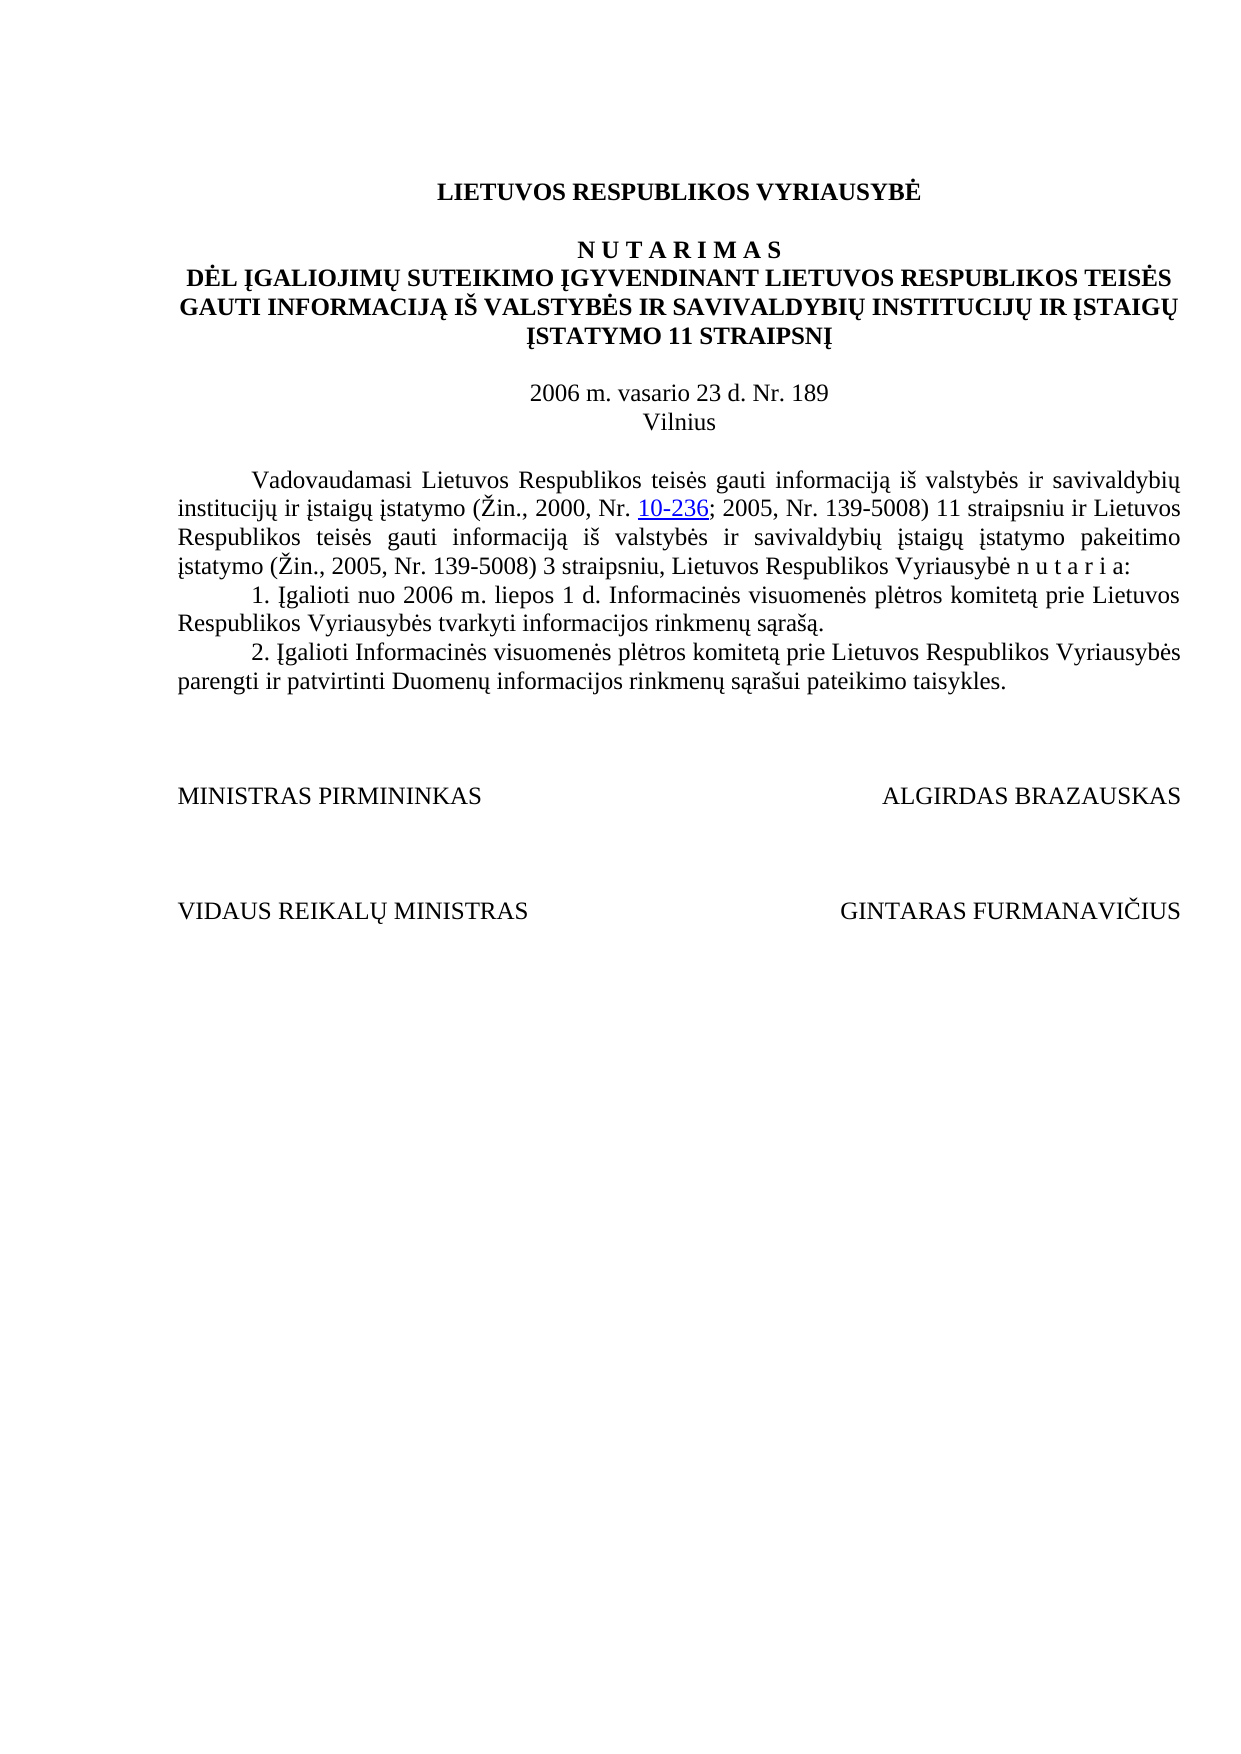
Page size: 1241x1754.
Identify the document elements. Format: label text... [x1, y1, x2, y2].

text MINISTRAS PIRMININKAS ALGIRDAS BRAZAUSKAS [177, 781, 1181, 810]
text N U T A R I M A S [177, 235, 1181, 263]
text VIDAUS REIKALŲ MINISTRAS GINTARAS FURMANAVIČIUS [177, 896, 1181, 925]
text 2. Įgalioti Informacinės visuomenės plėtros komitetą prie Lietuvos Respublikos Vyriausybės parengti ir patvirtinti Duomenų informacijos rinkmenų sąrašui pateikimo taisykles. [177, 637, 1181, 695]
text Vadovaudamasi Lietuvos Respublikos teisės gauti informaciją iš valstybės ir savivaldybių institucijų ir įstaigų įstatymo (Žin., 2000, Nr. 10-236; 2005, Nr. 139-5008) 11 straipsniu ir Lietuvos Respublikos teisės gauti informaciją iš valstybės ir savivaldybių įstaigų įstatymo pakeitimo įstatymo (Žin., 2005, Nr. 139-5008) 3 straipsniu, Lietuvos Respublikos Vyriausybė nutaria: [177, 465, 1181, 580]
text LIETUVOS RESPUBLIKOS VYRIAUSYBĖ [177, 177, 1181, 206]
text 1. Įgalioti nuo 2006 m. liepos 1 d. Informacinės visuomenės plėtros komitetą prie Lietuvos Respublikos Vyriausybės tvarkyti informacijos rinkmenų sąrašą. [177, 580, 1181, 637]
text DĖL ĮGALIOJIMŲ SUTEIKIMO ĮGYVENDINANT LIETUVOS RESPUBLIKOS TEISĖS GAUTI INFORMACIJĄ IŠ VALSTYBĖS IR SAVIVALDYBIŲ INSTITUCIJŲ IR ĮSTAIGŲ ĮSTATYMO 11 STRAIPSNĮ [177, 263, 1181, 350]
text Vilnius [177, 407, 1181, 436]
text 2006 m. vasario 23 d. Nr. 189 [177, 378, 1181, 407]
